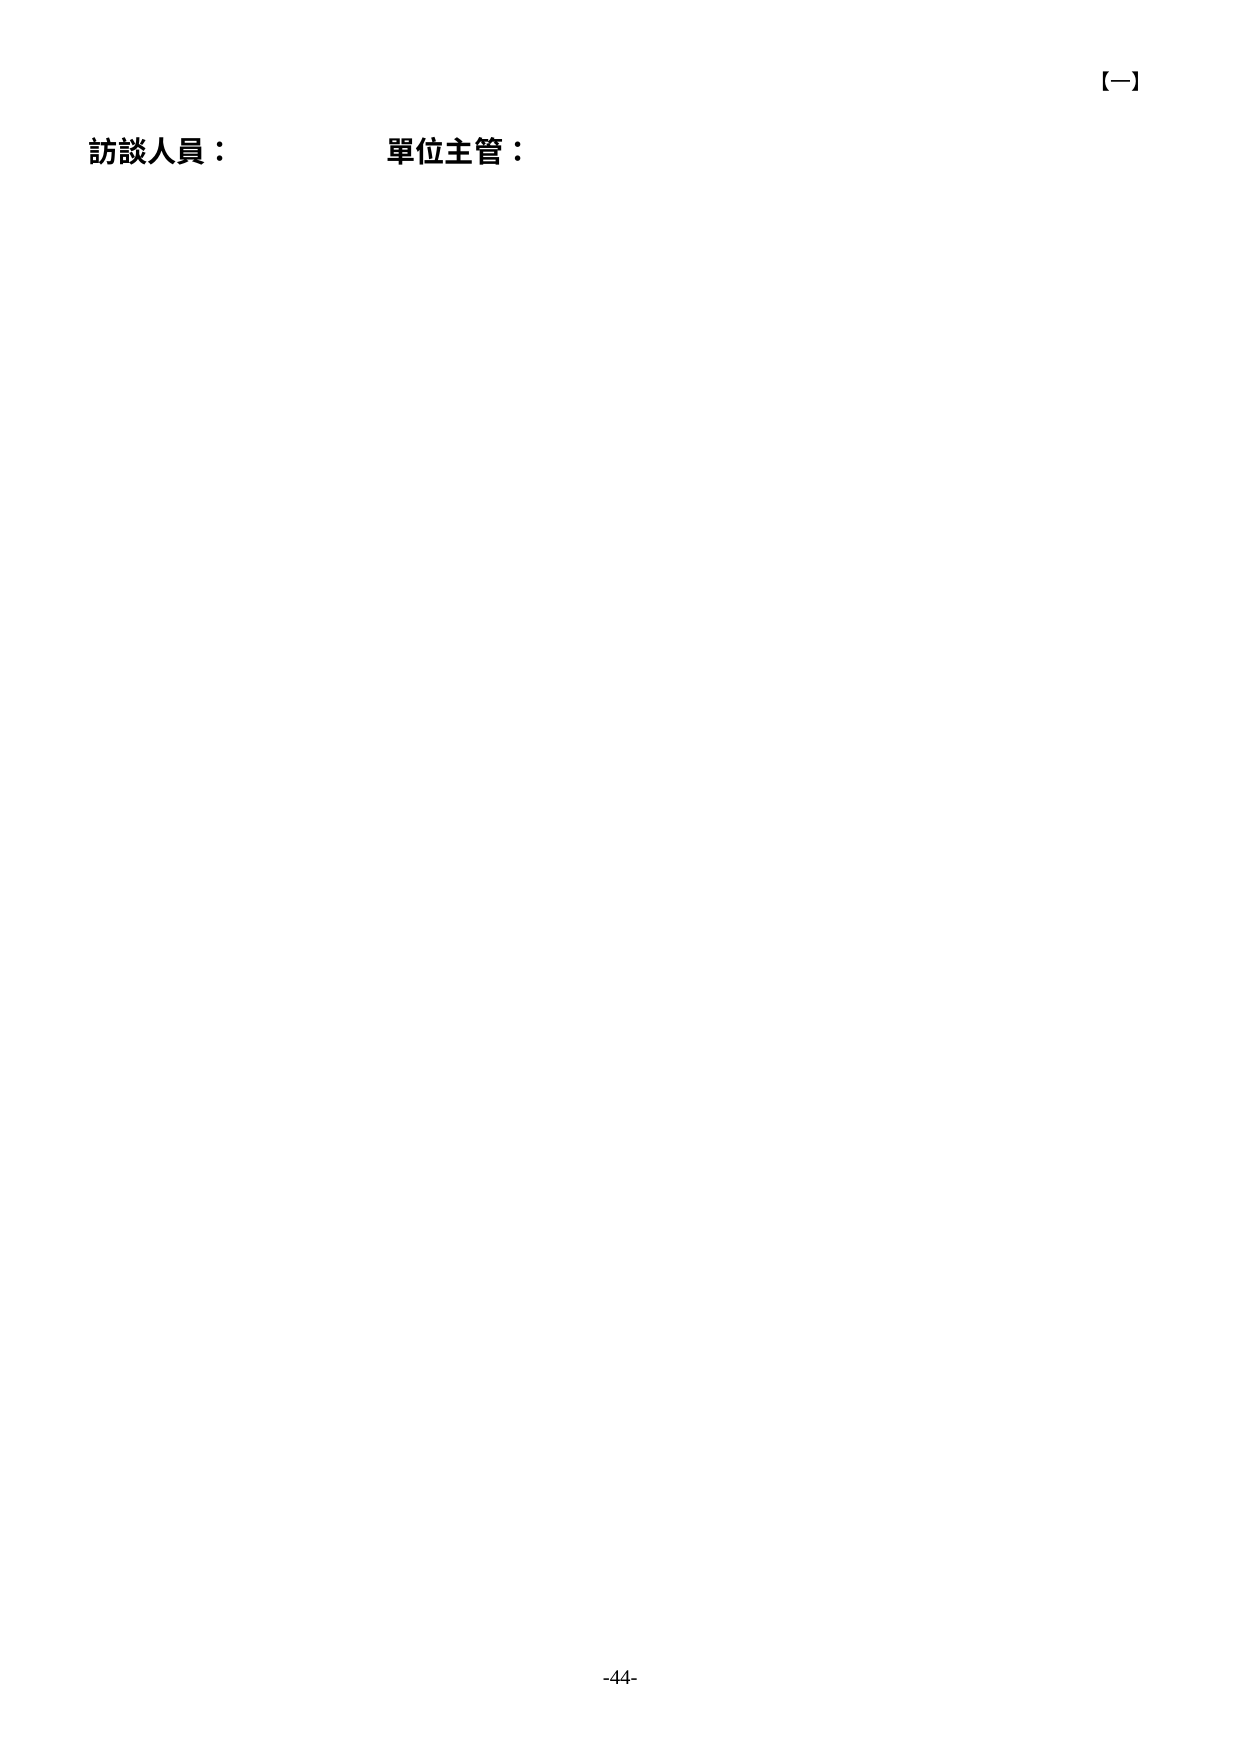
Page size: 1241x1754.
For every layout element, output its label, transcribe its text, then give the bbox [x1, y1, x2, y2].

text 訪談人員： 單位主管： [89, 112, 1152, 187]
